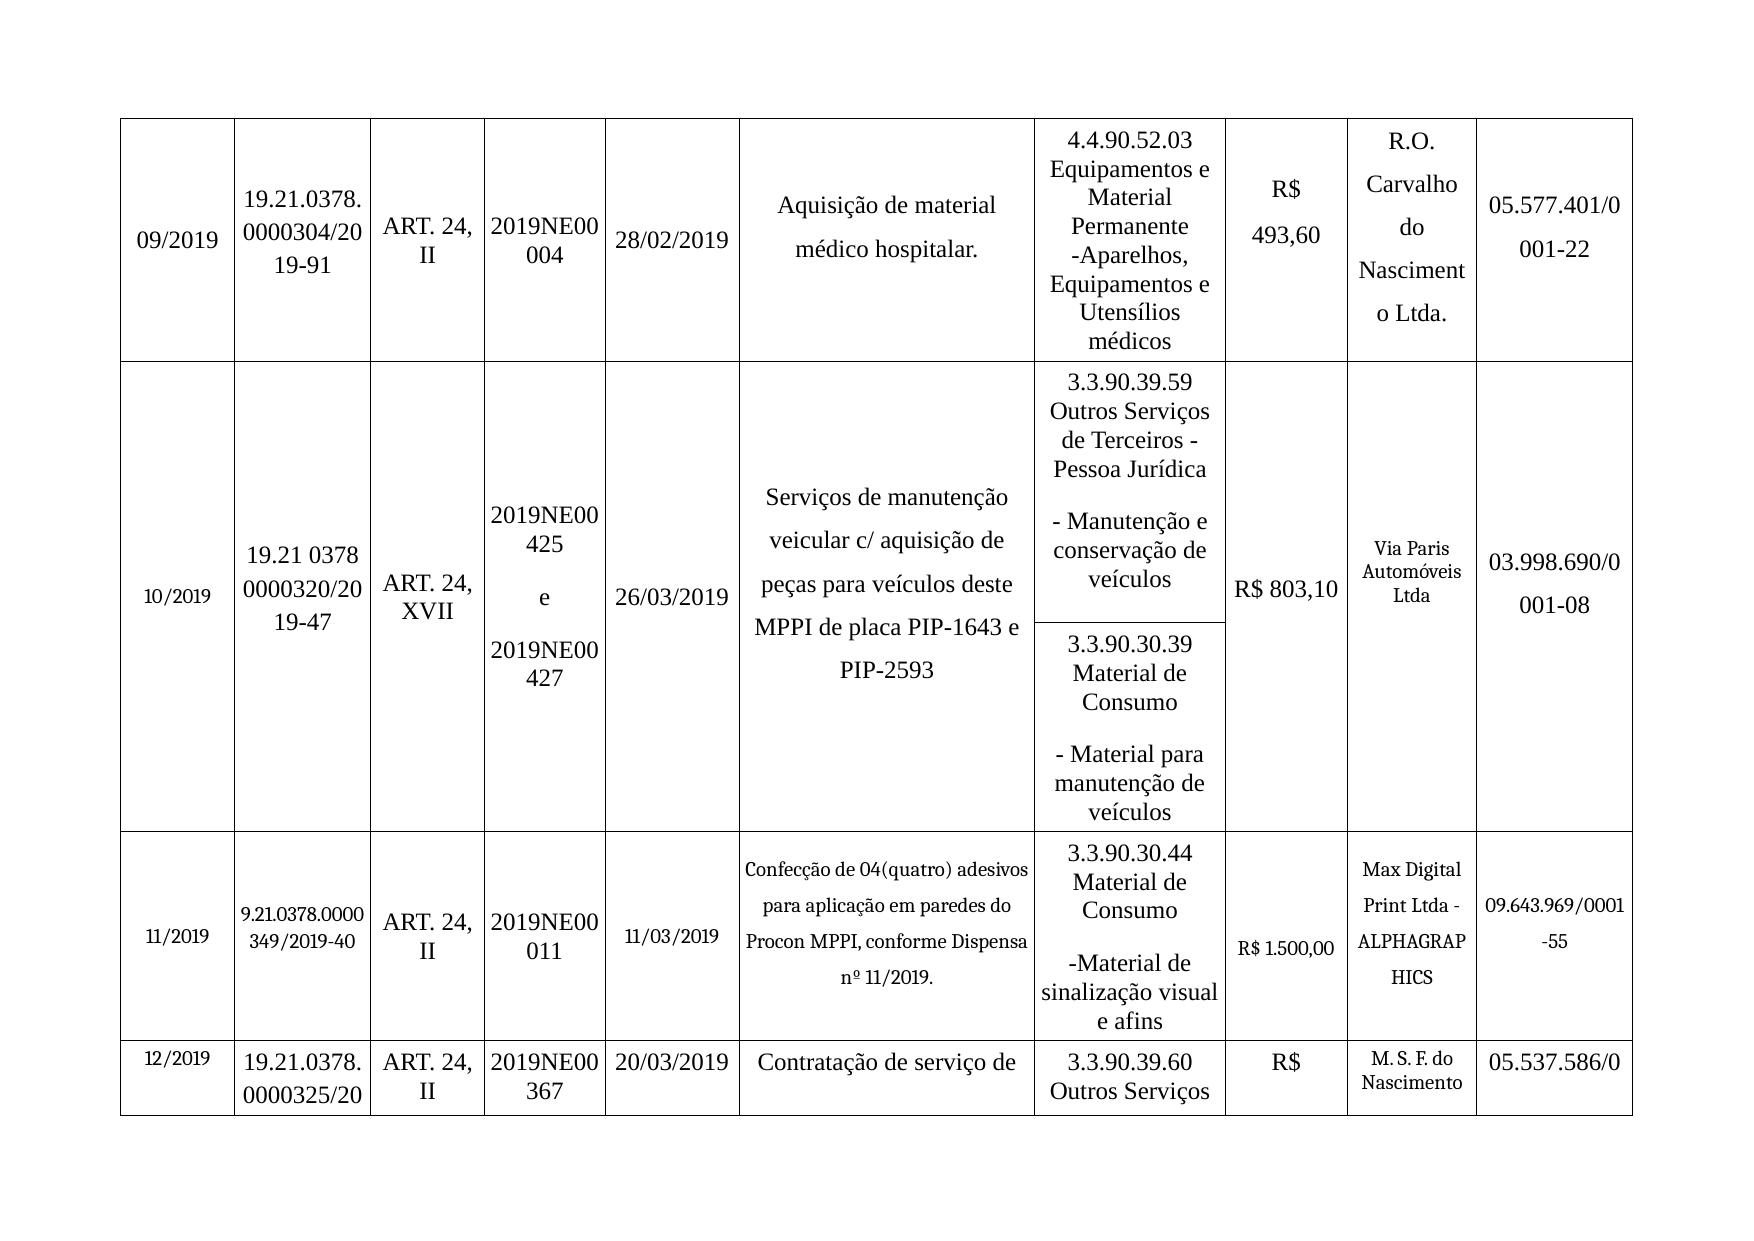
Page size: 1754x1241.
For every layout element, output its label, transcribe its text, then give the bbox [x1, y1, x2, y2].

table_cell 9.21.0378.0000349/2019-40 [235, 832, 370, 1040]
table_cell 19.21.0378.0000325/20 [235, 1041, 370, 1114]
table_cell 19.21.0378.0000304/2019-91 [235, 119, 370, 361]
table_cell 11/03/2019 [606, 832, 739, 1040]
table_cell 05.577.401/0001-22 [1477, 119, 1632, 361]
table_cell ART. 24, XVII [371, 362, 484, 831]
table_cell 4.4.90.52.03 Equipamentos e Material Permanente -Aparelhos, Equipamentos e Utensílios médicos [1035, 119, 1225, 361]
table_cell M. S. F. do Nascimento [1348, 1041, 1476, 1114]
table_cell Contratação de serviço de [740, 1041, 1034, 1114]
table_cell 12/2019 [121, 1041, 234, 1114]
table_cell R$ 803,10 [1226, 362, 1347, 831]
table_cell Serviços de manutenção veicular c/ aquisição de peças para veículos deste MPPI de placa PIP-1643 e PIP-2593 [740, 362, 1034, 831]
table_cell 3.3.90.39.60 Outros Serviços [1035, 1041, 1225, 1114]
table_cell 2019NE00011 [485, 832, 605, 1040]
table_cell ART. 24, II [371, 1041, 484, 1114]
table_cell Max Digital Print Ltda - ALPHAGRAPHICS [1348, 832, 1476, 1040]
table_cell 11/2019 [121, 832, 234, 1040]
table_cell 26/03/2019 [606, 362, 739, 831]
table_cell 3.3.90.30.44 Material de Consumo -Material de sinalização visual e afins [1035, 832, 1225, 1040]
table_cell 2019NE00004 [485, 119, 605, 361]
table_cell Confecção de 04(quatro) adesivos para aplicação em paredes do Procon MPPI, conforme Dispensa nº 11/2019. [740, 832, 1034, 1040]
table_cell R$ 493,60 [1226, 119, 1347, 361]
table_cell 20/03/2019 [606, 1041, 739, 1114]
table_cell 3.3.90.30.39 Material de Consumo - Material para manutenção de veículos [1035, 623, 1225, 831]
table_cell 2019NE00425 e 2019NE00427 [485, 362, 605, 831]
table_cell R$ 1.500,00 [1226, 832, 1347, 1040]
table_cell 10/2019 [121, 362, 234, 831]
table_cell 2019NE00367 [485, 1041, 605, 1114]
table_cell 05.537.586/0 [1477, 1041, 1632, 1114]
table_cell 09/2019 [121, 119, 234, 361]
table_cell ART. 24, II [371, 832, 484, 1040]
table_cell R$ [1226, 1041, 1347, 1114]
table_cell 3.3.90.39.59 Outros Serviços de Terceiros - Pessoa Jurídica - Manutenção e conservação de veículos [1035, 362, 1225, 622]
table_cell ART. 24, II [371, 119, 484, 361]
table_cell 28/02/2019 [606, 119, 739, 361]
table_cell 09.643.969/0001-55 [1477, 832, 1632, 1040]
table_cell 19.21 0378 0000320/2019-47 [235, 362, 370, 831]
table_cell 03.998.690/0001-08 [1477, 362, 1632, 831]
table_cell R.O. Carvalho do Nascimento Ltda. [1348, 119, 1476, 361]
table_cell Aquisição de material médico hospitalar. [740, 119, 1034, 361]
table_cell Via Paris Automóveis Ltda [1348, 362, 1476, 831]
